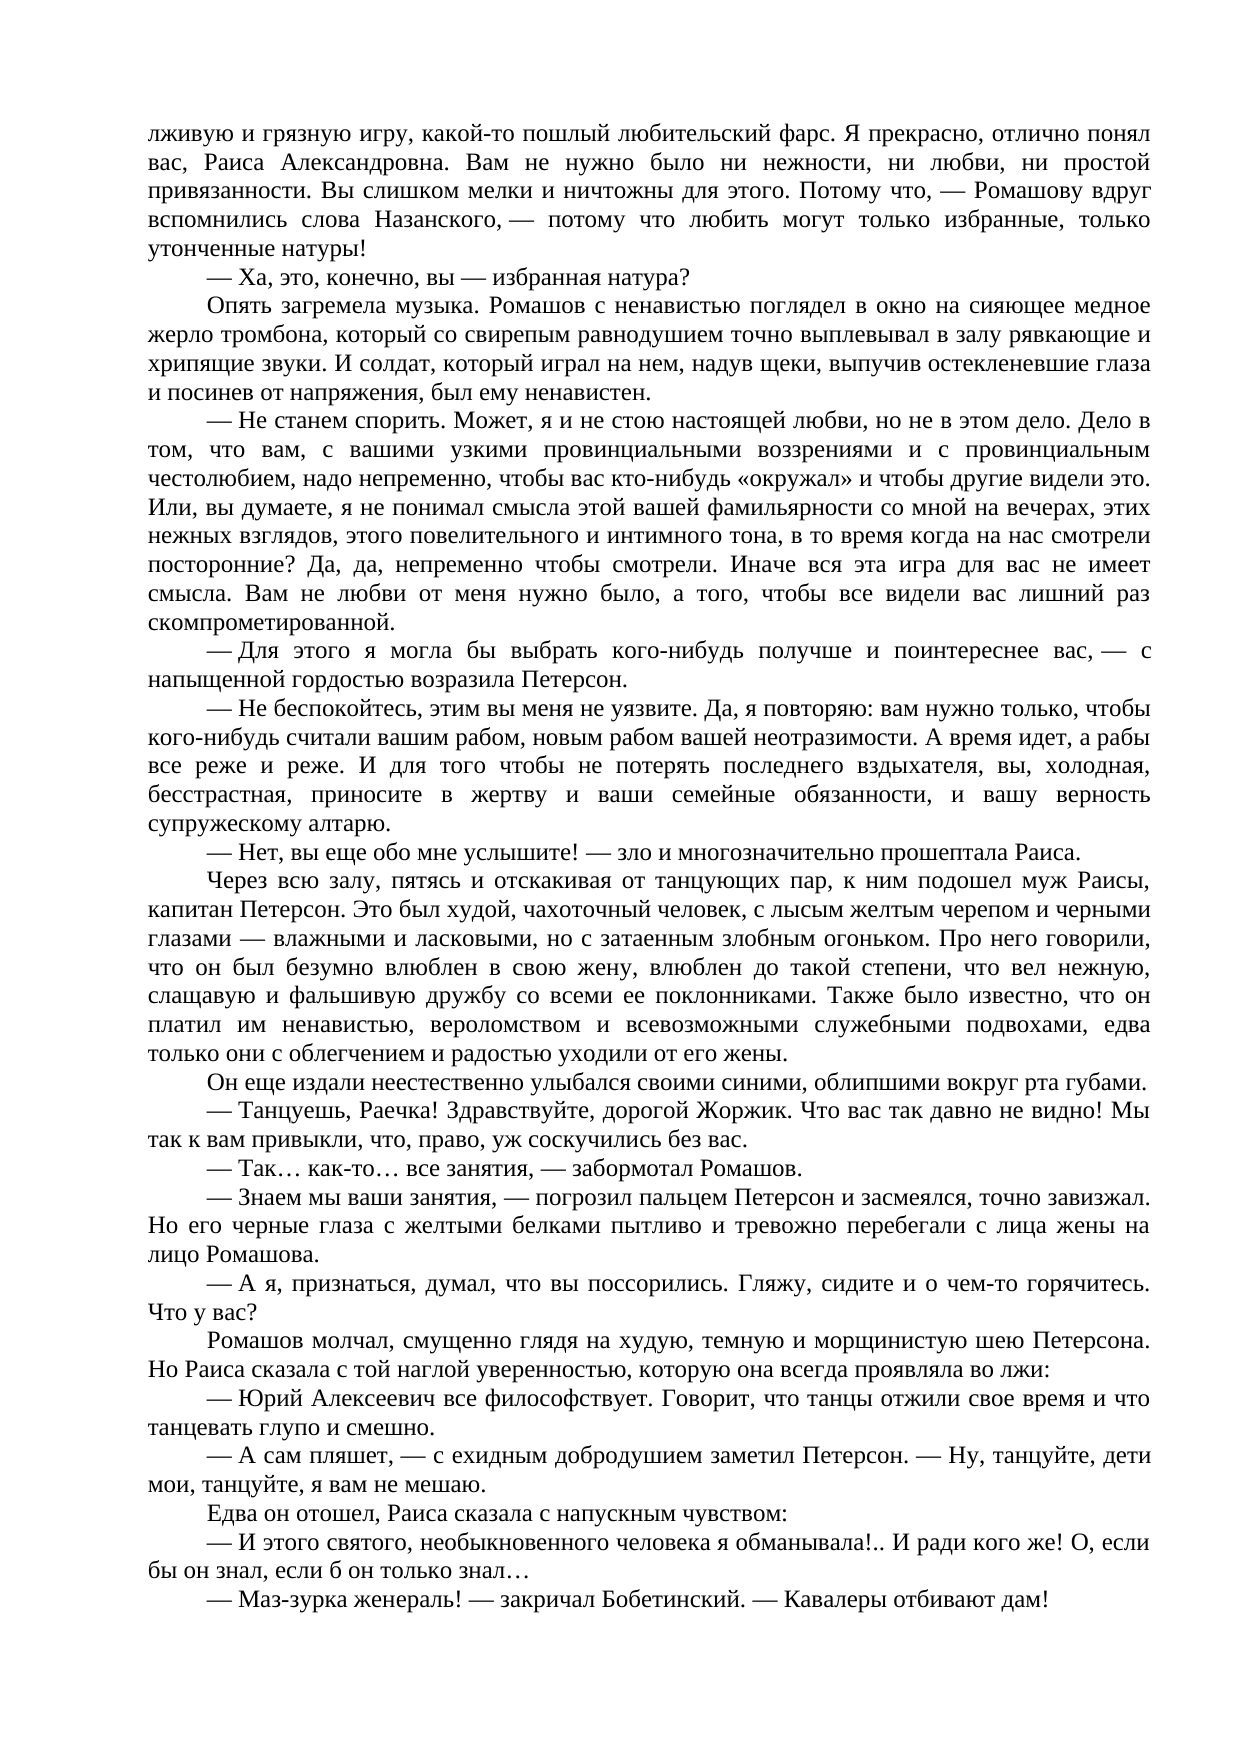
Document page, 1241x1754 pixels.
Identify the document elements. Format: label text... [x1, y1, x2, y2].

text — Нет, вы еще обо мне услышите! — зло и многозначительно прошептала Раиса. [148, 837, 1152, 866]
text — Юрий Алексеевич все философствует. Говорит, что танцы отжили свое время и что танцевать глупо и смешно. [148, 1383, 1152, 1441]
text — А сам пляшет, — с ехидным добродушием заметил Петерсон. — Ну, танцуйте, дети мои, танцуйте, я вам не мешаю. [148, 1441, 1152, 1498]
text Через всю залу, пятясь и отскакивая от танцующих пар, к ним подошел муж Раисы, капитан Петерсон. Это был худой, чахоточный человек, с лысым желтым черепом и черными глазами — влажными и ласковыми, но с затаенным злобным огоньком. Про него говорили, что он был безумно влюблен в свою жену, влюблен до такой степени, что вел нежную, слащавую и фальшивую дружбу со всеми ее поклонниками. Также было известно, что он платил им ненавистью, вероломством и всевозможными служебными подвохами, едва только они с облегчением и радостью уходили от его жены. [148, 866, 1152, 1067]
text Ромашов молчал, смущенно глядя на худую, темную и морщинистую шею Петерсона. Но Раиса сказала с той наглой уверенностью, которую она всегда проявляла во лжи: [148, 1326, 1152, 1383]
text — Так… как-то… все занятия, — забормотал Ромашов. [148, 1153, 1152, 1182]
text Опять загремела музыка. Ромашов с ненавистью поглядел в окно на сияющее медное жерло тромбона, который со свирепым равнодушием точно выплевывал в залу рявкающие и хрипящие звуки. И солдат, который играл на нем, надув щеки, выпучив остекленевшие глаза и посинев от напряжения, был ему ненавистен. [148, 291, 1152, 406]
text — Ха, это, конечно, вы — избранная натура? [148, 262, 1152, 291]
text — Не беспокойтесь, этим вы меня не уязвите. Да, я повторяю: вам нужно только, чтобы кого-нибудь считали вашим рабом, новым рабом вашей неотразимости. А время идет, а рабы все реже и реже. И для того чтобы не потерять последнего вздыхателя, вы, холодная, бесстрастная, приносите в жертву и ваши семейные обязанности, и вашу верность супружескому алтарю. [148, 693, 1152, 837]
text Едва он отошел, Раиса сказала с напускным чувством: [148, 1498, 1152, 1527]
text — Знаем мы ваши занятия, — погрозил пальцем Петерсон и засмеялся, точно завизжал. Но его черные глаза с желтыми белками пытливо и тревожно перебегали с лица жены на лицо Ромашова. [148, 1182, 1152, 1268]
text лживую и грязную игру, какой-то пошлый любительский фарс. Я прекрасно, отлично понял вас, Раиса Александровна. Вам не нужно было ни нежности, ни любви, ни простой привязанности. Вы слишком мелки и ничтожны для этого. Потому что, — Ромашову вдруг вспомнились слова Назанского, — потому что любить могут только избранные, только утонченные натуры! [148, 118, 1152, 262]
text — Не станем спорить. Может, я и не стою настоящей любви, но не в этом дело. Дело в том, что вам, с вашими узкими провинциальными воззрениями и с провинциальным честолюбием, надо непременно, чтобы вас кто-нибудь «окружал» и чтобы другие видели это. Или, вы думаете, я не понимал смысла этой вашей фамильярности со мной на вечерах, этих нежных взглядов, этого повелительного и интимного тона, в то время когда на нас смотрели посторонние? Да, да, непременно чтобы смотрели. Иначе вся эта игра для вас не имеет смысла. Вам не любви от меня нужно было, а того, чтобы все видели вас лишний раз скомпрометированной. [148, 406, 1152, 636]
text Он еще издали неестественно улыбался своими синими, облипшими вокруг рта губами. [148, 1067, 1152, 1096]
text — А я, признаться, думал, что вы поссорились. Гляжу, сидите и о чем-то горячитесь. Что у вас? [148, 1268, 1152, 1326]
text — И этого святого, необыкновенного человека я обманывала!.. И ради кого же! О, если бы он знал, если б он только знал… [148, 1527, 1152, 1584]
text — Танцуешь, Раечка! Здравствуйте, дорогой Жоржик. Что вас так давно не видно! Мы так к вам привыкли, что, право, уж соскучились без вас. [148, 1096, 1152, 1153]
text — Маз-зурка женераль! — закричал Бобетинский. — Кавалеры отбивают дам! [148, 1584, 1152, 1613]
text — Для этого я могла бы выбрать кого-нибудь получше и поинтереснее вас, — с напыщенной гордостью возразила Петерсон. [148, 636, 1152, 693]
